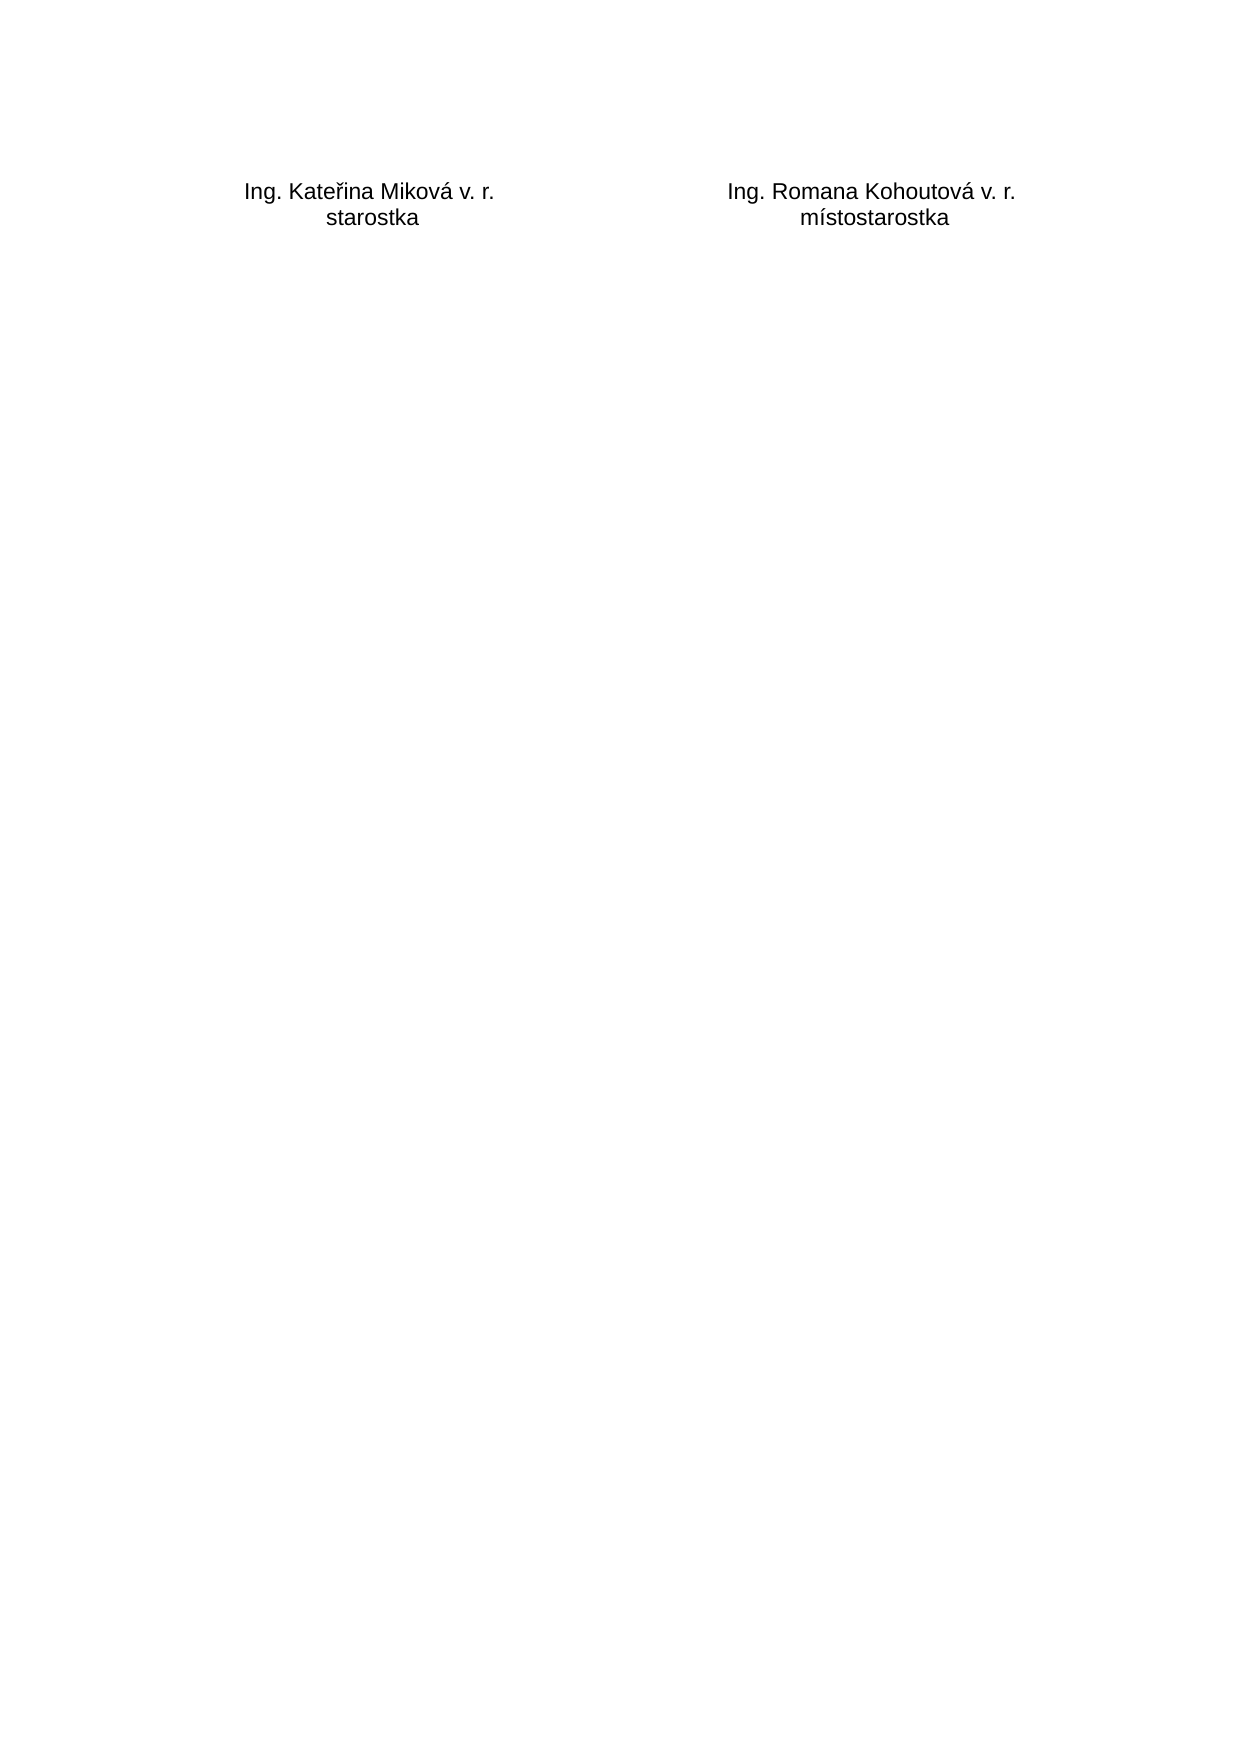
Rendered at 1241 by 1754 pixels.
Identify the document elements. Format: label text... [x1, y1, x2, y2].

table_cell [620, 236, 1122, 354]
table_header Ing. Kateřina Miková v. r. starostka [118, 118, 620, 236]
table_header Ing. Romana Kohoutová v. r. místostarostka [620, 118, 1122, 236]
table_cell [118, 236, 620, 354]
